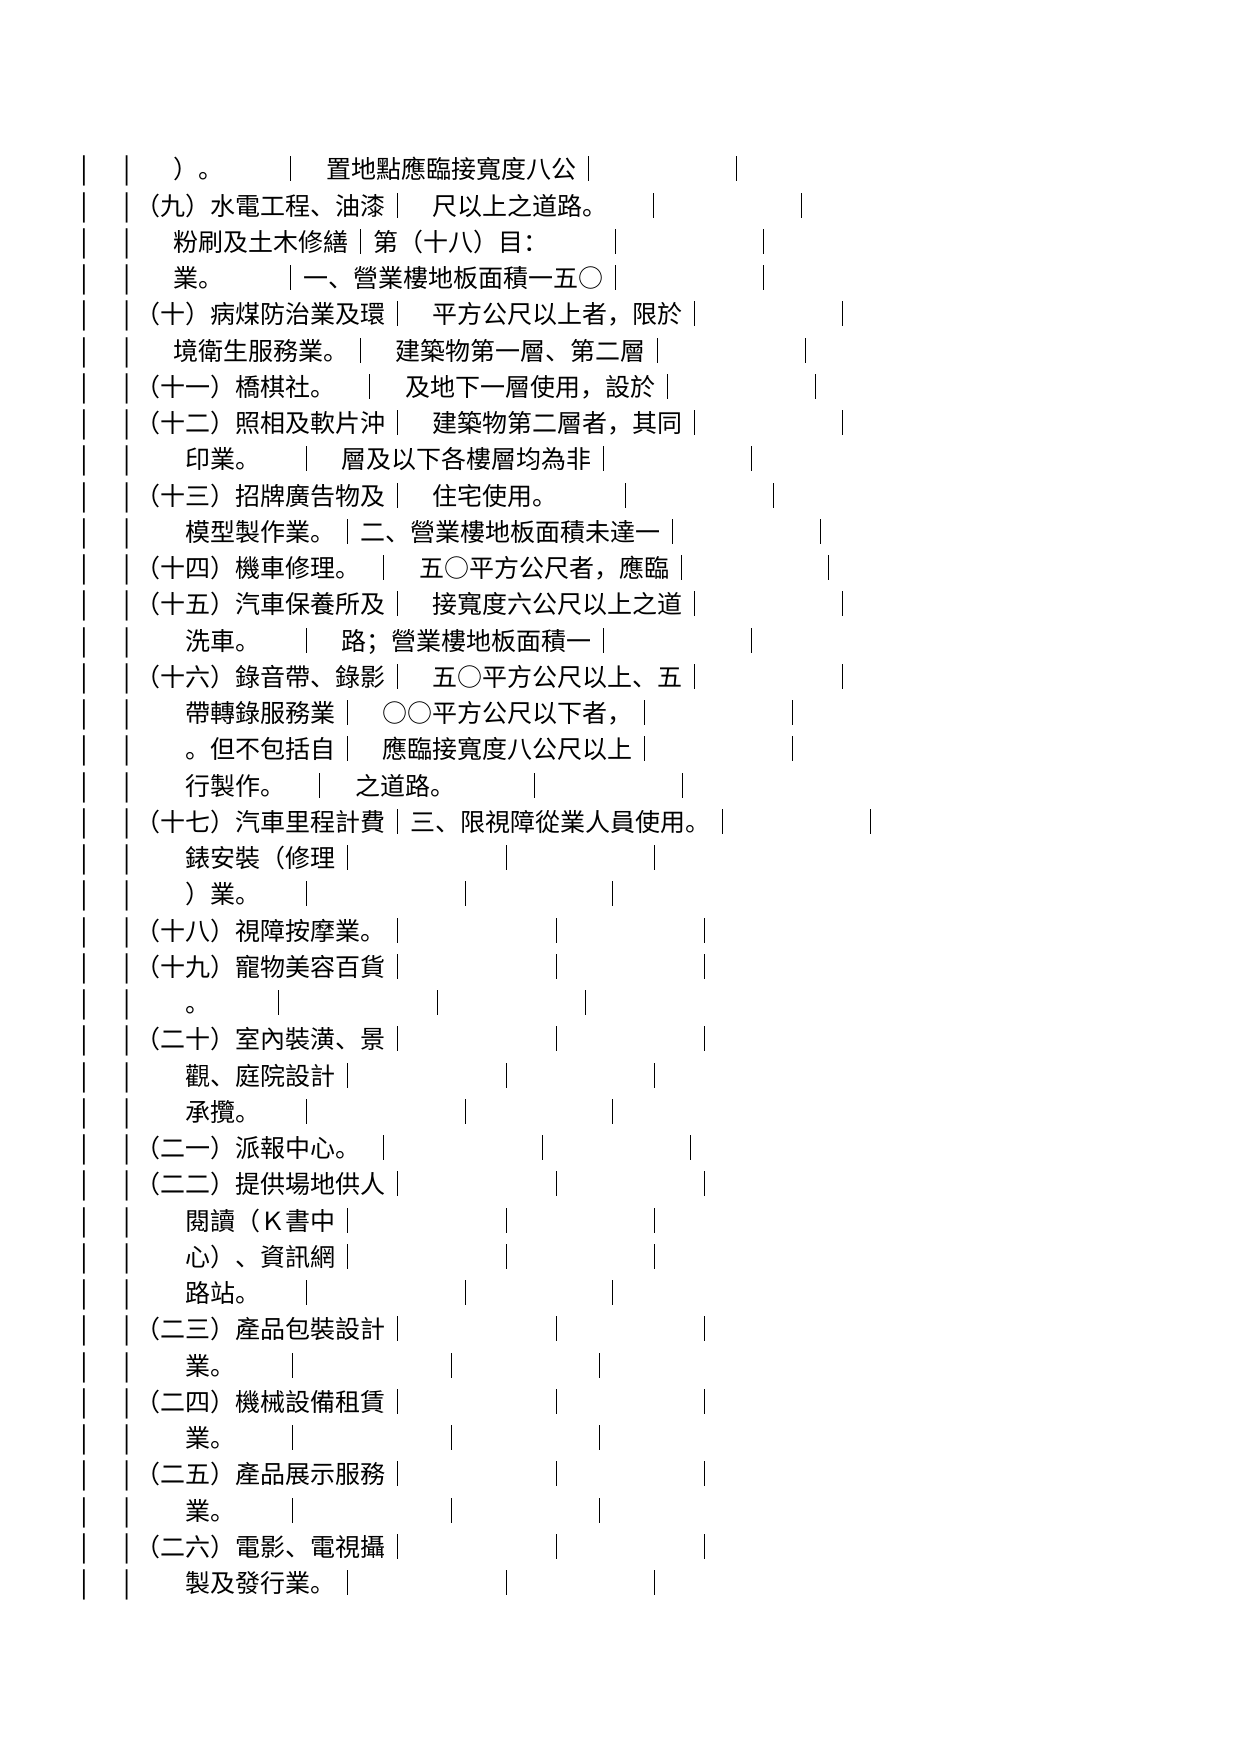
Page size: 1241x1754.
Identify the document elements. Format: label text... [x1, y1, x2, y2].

text │ │（十七）汽車里程計費│三、限視障從業人員使用。│ │ [75, 802, 1200, 839]
text │ │ 業。 │一、營業樓地板面積一五○│ │ [75, 259, 1200, 295]
text │ │（十三）招牌廣告物及│ 住宅使用。 │ │ [75, 476, 1200, 512]
text │ │（二十）室內裝潢、景│ │ │ [75, 1020, 1200, 1056]
text │ │ 模型製作業。│二、營業樓地板面積未達一│ │ [75, 512, 1200, 549]
text │ │（十一）橋棋社。 │ 及地下一層使用，設於│ │ [75, 367, 1200, 404]
text │ │ 路站。 │ │ │ [75, 1274, 1200, 1310]
text │ │（十）病煤防治業及環│ 平方公尺以上者，限於│ │ [75, 295, 1200, 331]
text │ │ 業。 │ │ │ [75, 1346, 1200, 1382]
text │ │ ）業。 │ │ │ [75, 875, 1200, 911]
text │ │（十八）視障按摩業。│ │ │ [75, 911, 1200, 947]
text │ │（十六）錄音帶、錄影│ 五○平方公尺以上、五│ │ [75, 657, 1200, 694]
text │ │（九）水電工程、油漆│ 尺以上之道路。 │ │ [75, 186, 1200, 222]
text │ │ 境衛生服務業。│ 建築物第一層、第二層│ │ [75, 331, 1200, 367]
text │ │ 帶轉錄服務業│ ○○平方公尺以下者，│ │ [75, 694, 1200, 730]
text │ │（十二）照相及軟片沖│ 建築物第二層者，其同│ │ [75, 404, 1200, 440]
text │ │（十九）寵物美容百貨│ │ │ [75, 947, 1200, 984]
text │ │ 洗車。 │ 路；營業樓地板面積一│ │ [75, 621, 1200, 657]
text │ │（二六）電影、電視攝│ │ │ [75, 1527, 1200, 1564]
text │ │（二三）產品包裝設計│ │ │ [75, 1310, 1200, 1346]
text │ │ ）。 │ 置地點應臨接寬度八公│ │ [75, 150, 1200, 186]
text │ │ 錶安裝（修理│ │ │ [75, 839, 1200, 875]
text │ │ 觀、庭院設計│ │ │ [75, 1056, 1200, 1092]
text │ │（二五）產品展示服務│ │ │ [75, 1455, 1200, 1491]
text │ │ 承攬。 │ │ │ [75, 1092, 1200, 1129]
text │ │（十四）機車修理。 │ 五○平方公尺者，應臨│ │ [75, 549, 1200, 585]
text │ │（二二）提供場地供人│ │ │ [75, 1165, 1200, 1201]
text │ │（十五）汽車保養所及│ 接寬度六公尺以上之道│ │ [75, 585, 1200, 621]
text │ │（二一）派報中心。 │ │ │ [75, 1129, 1200, 1165]
text │ │ 粉刷及土木修繕│第（十八）目： │ │ [75, 222, 1200, 259]
text │ │ 製及發行業。│ │ │ [75, 1564, 1200, 1600]
text │ │ 行製作。 │ 之道路。 │ │ [75, 766, 1200, 802]
text │ │ 。但不包括自│ 應臨接寬度八公尺以上│ │ [75, 730, 1200, 766]
text │ │ 心）、資訊網│ │ │ [75, 1237, 1200, 1274]
text │ │（二四）機械設備租賃│ │ │ [75, 1382, 1200, 1419]
text │ │ 業。 │ │ │ [75, 1419, 1200, 1455]
text │ │ 閱讀（Ｋ書中│ │ │ [75, 1201, 1200, 1237]
text │ │ 印業。 │ 層及以下各樓層均為非│ │ [75, 440, 1200, 476]
text │ │ 業。 │ │ │ [75, 1491, 1200, 1527]
text │ │ 。 │ │ │ [75, 984, 1200, 1020]
